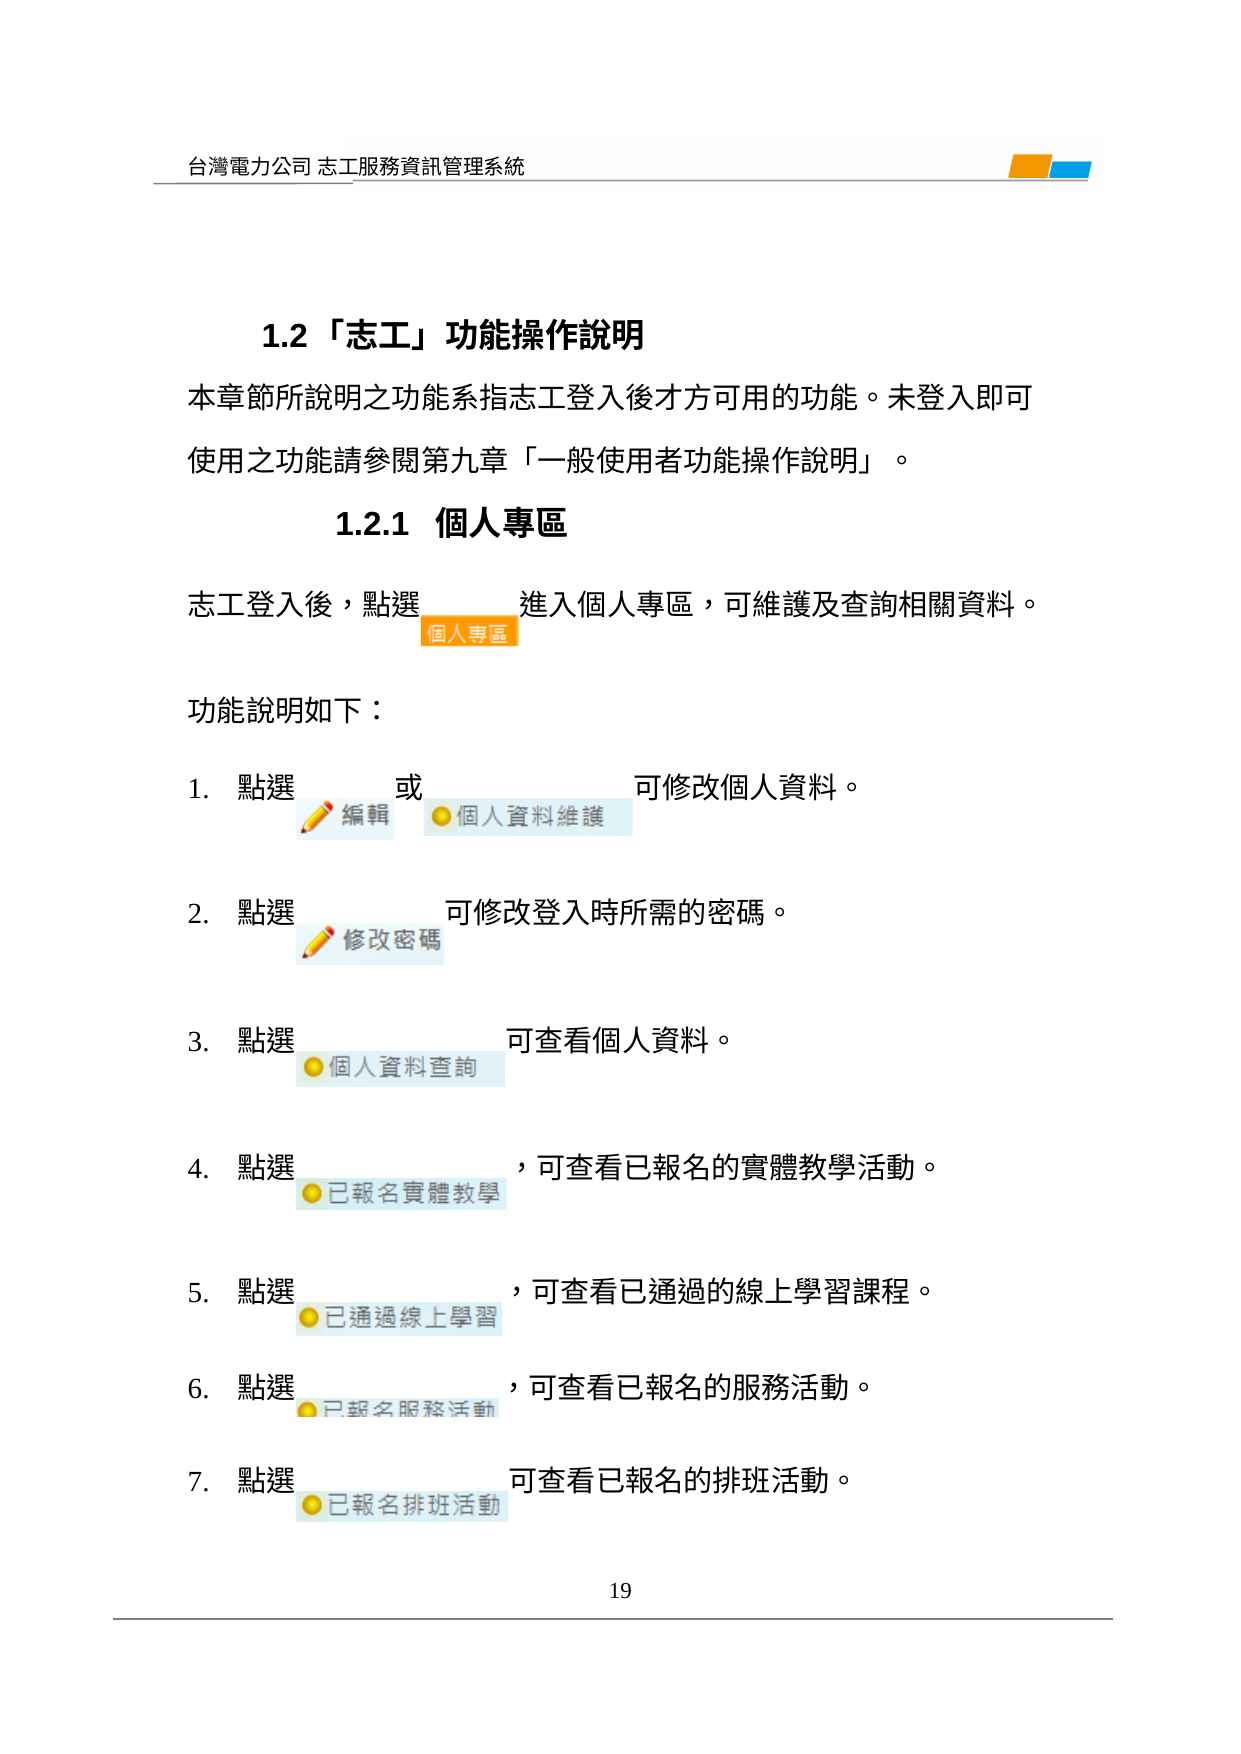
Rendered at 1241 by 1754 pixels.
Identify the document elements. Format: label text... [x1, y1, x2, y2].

list 點選可查看已報名的排班活動。 [187, 1417, 1053, 1542]
list 「志工」功能操作說明 [261, 292, 1023, 354]
list 點選，可查看已報名的實體教學活動。 [187, 1104, 1053, 1229]
text 志工登入後，點選進入個人專區，可維護及查詢相關資料。 [187, 542, 1053, 667]
list 點選可修改登入時所需的密碼。 [187, 854, 1053, 979]
text 功能說明如下： [187, 667, 1053, 729]
list 點選，可查看已通過的線上學習課程。 [187, 1229, 1053, 1354]
list 個人專區 [335, 479, 1023, 542]
list 點選，可查看已報名的服務活動。 [187, 1354, 1053, 1417]
list 點選或可修改個人資料。 [187, 729, 1053, 854]
list 點選可查看個人資料。 [187, 979, 1053, 1104]
text 本章節所說明之功能系指志工登入後才方可用的功能。未登入即可使用之功能請參閱第九章「一般使用者功能操作說明」。 [187, 354, 1053, 479]
